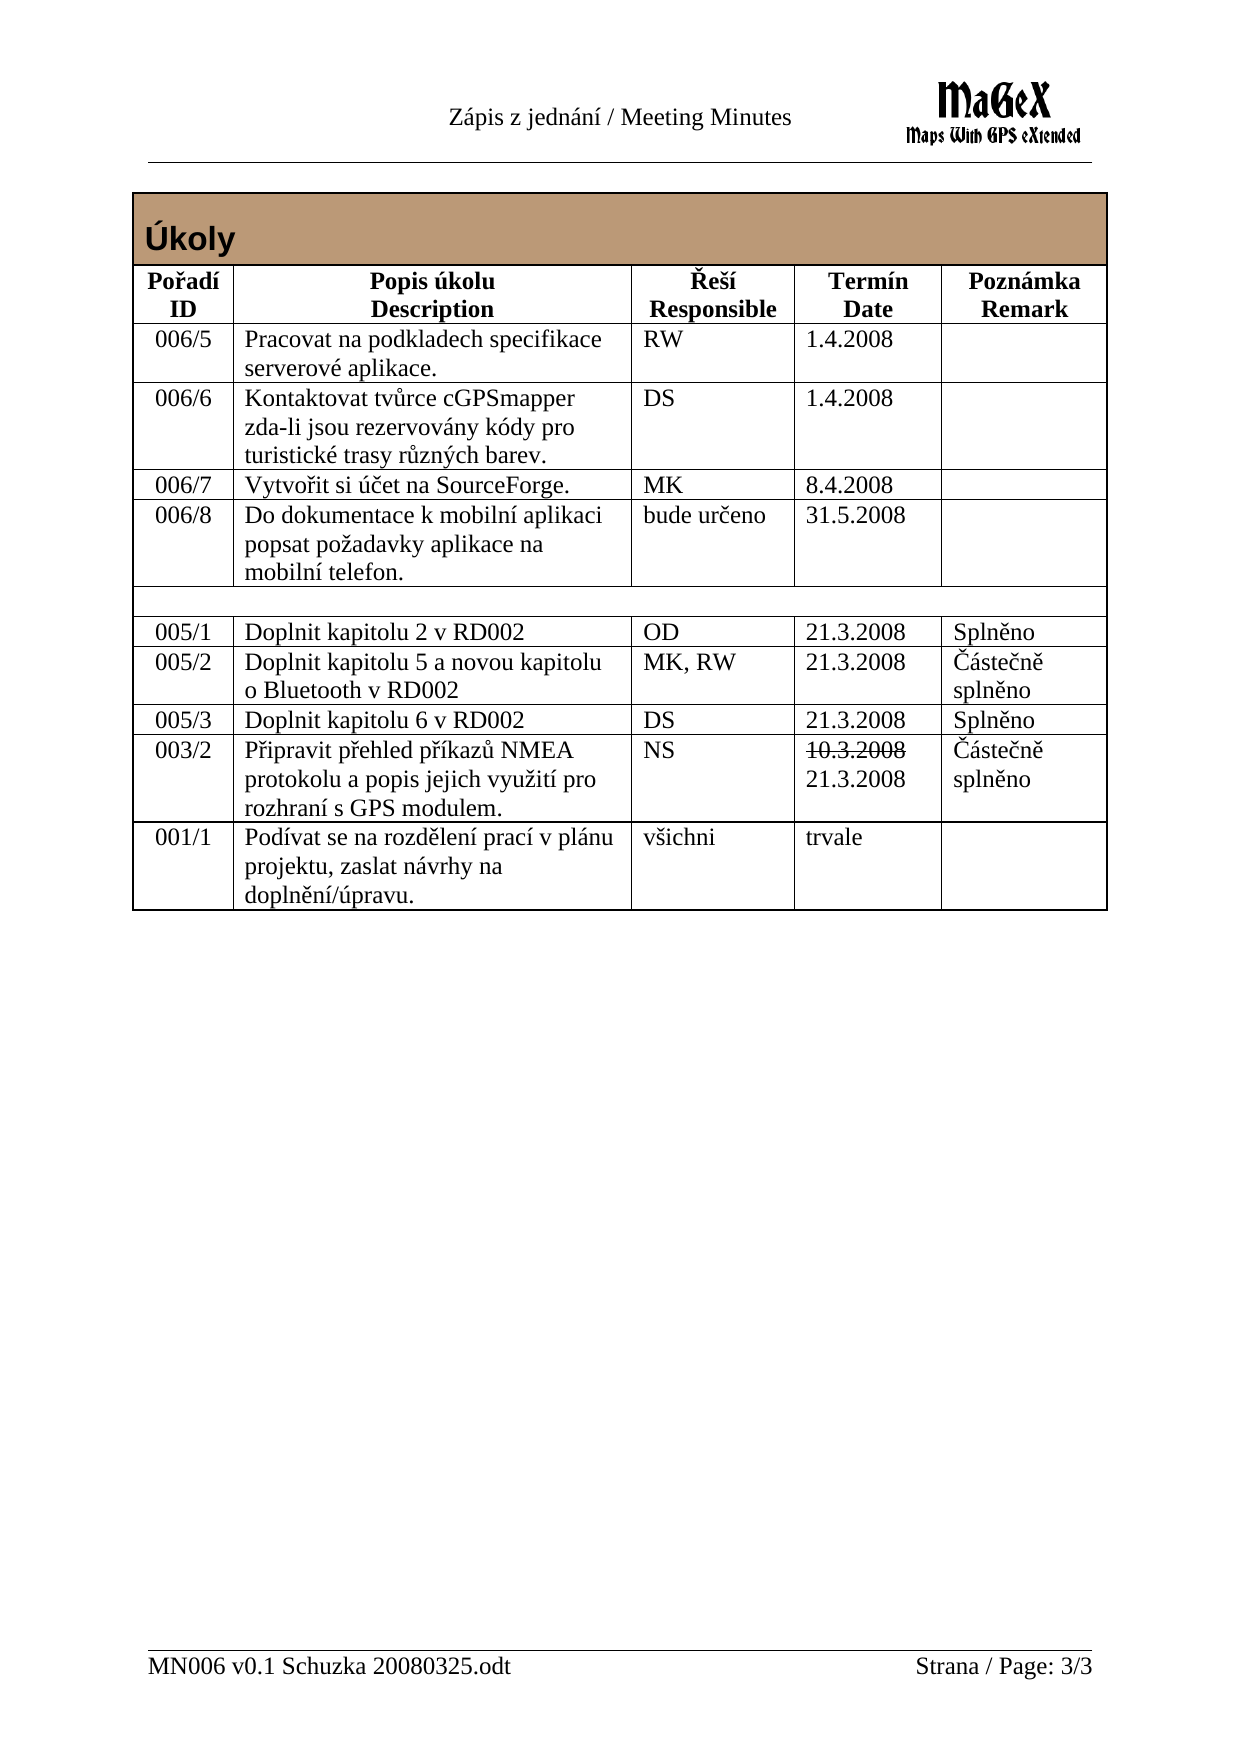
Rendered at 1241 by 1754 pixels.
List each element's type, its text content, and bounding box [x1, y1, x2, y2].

table_cell Pořadí ID [134, 266, 233, 323]
table_cell Do dokumentace k mobilní aplikaci popsat požadavky aplikace na mobilní telefon. [234, 500, 631, 586]
table_cell [134, 587, 233, 616]
table_cell trvale [795, 823, 941, 909]
table_cell NS [632, 735, 794, 821]
table_cell Částečně splněno [942, 647, 1106, 704]
table_cell 10.3.2008 21.3.2008 [795, 735, 941, 821]
table_cell 005/1 [134, 617, 233, 646]
table_cell 21.3.2008 [795, 647, 941, 704]
table_cell Kontaktovat tvůrce cGPSmapper zda-li jsou rezervovány kódy pro turistické trasy různých barev. [234, 383, 631, 469]
table_cell 21.3.2008 [795, 617, 941, 646]
table_cell 8.4.2008 [795, 470, 941, 499]
table_cell bude určeno [632, 500, 794, 586]
table_cell MK [632, 470, 794, 499]
table_cell Připravit přehled příkazů NMEA protokolu a popis jejich využití pro rozhraní s GPS modulem. [234, 735, 631, 821]
table_cell Podívat se na rozdělení prací v plánu projektu, zaslat návrhy na doplnění/úpravu. [234, 823, 631, 909]
table_cell Vytvořit si účet na SourceForge. [234, 470, 631, 499]
table_cell 006/7 [134, 470, 233, 499]
table_cell [942, 324, 1106, 382]
table_cell Splněno [942, 705, 1106, 734]
table_cell Pracovat na podkladech specifikace serverové aplikace. [234, 324, 631, 382]
table_cell Termín Date [795, 266, 941, 323]
table_cell 001/1 [134, 823, 233, 909]
table_cell všichni [632, 823, 794, 909]
table_header Úkoly [134, 194, 1106, 264]
table_cell 21.3.2008 [795, 705, 941, 734]
table_cell [233, 587, 632, 616]
table_cell [632, 587, 794, 616]
table_cell OD [632, 617, 794, 646]
table_cell [794, 587, 942, 616]
table_cell 1.4.2008 [795, 324, 941, 382]
table_cell 005/3 [134, 705, 233, 734]
table_cell 003/2 [134, 735, 233, 821]
table_cell [942, 383, 1106, 469]
table_cell 006/6 [134, 383, 233, 469]
table_cell 31.5.2008 [795, 500, 941, 586]
table_cell 006/8 [134, 500, 233, 586]
table_cell MK, RW [632, 647, 794, 704]
table_cell [942, 500, 1106, 586]
table_cell Splněno [942, 617, 1106, 646]
picture [903, 78, 1085, 147]
table_cell Doplnit kapitolu 5 a novou kapitolu o Bluetooth v RD002 [234, 647, 631, 704]
table_cell 1.4.2008 [795, 383, 941, 469]
table_cell [942, 470, 1106, 499]
table_cell Doplnit kapitolu 2 v RD002 [234, 617, 631, 646]
table_cell RW [632, 324, 794, 382]
table_cell DS [632, 705, 794, 734]
table_cell Popis úkolu Description [234, 266, 631, 323]
table_cell 005/2 [134, 647, 233, 704]
table_cell [942, 823, 1106, 909]
table_cell Řeší Responsible [632, 266, 794, 323]
table_cell Doplnit kapitolu 6 v RD002 [234, 705, 631, 734]
table_cell Poznámka Remark [942, 266, 1106, 323]
table_cell [942, 587, 1106, 616]
table_cell 006/5 [134, 324, 233, 382]
table_cell DS [632, 383, 794, 469]
table_cell Částečně splněno [942, 735, 1106, 821]
